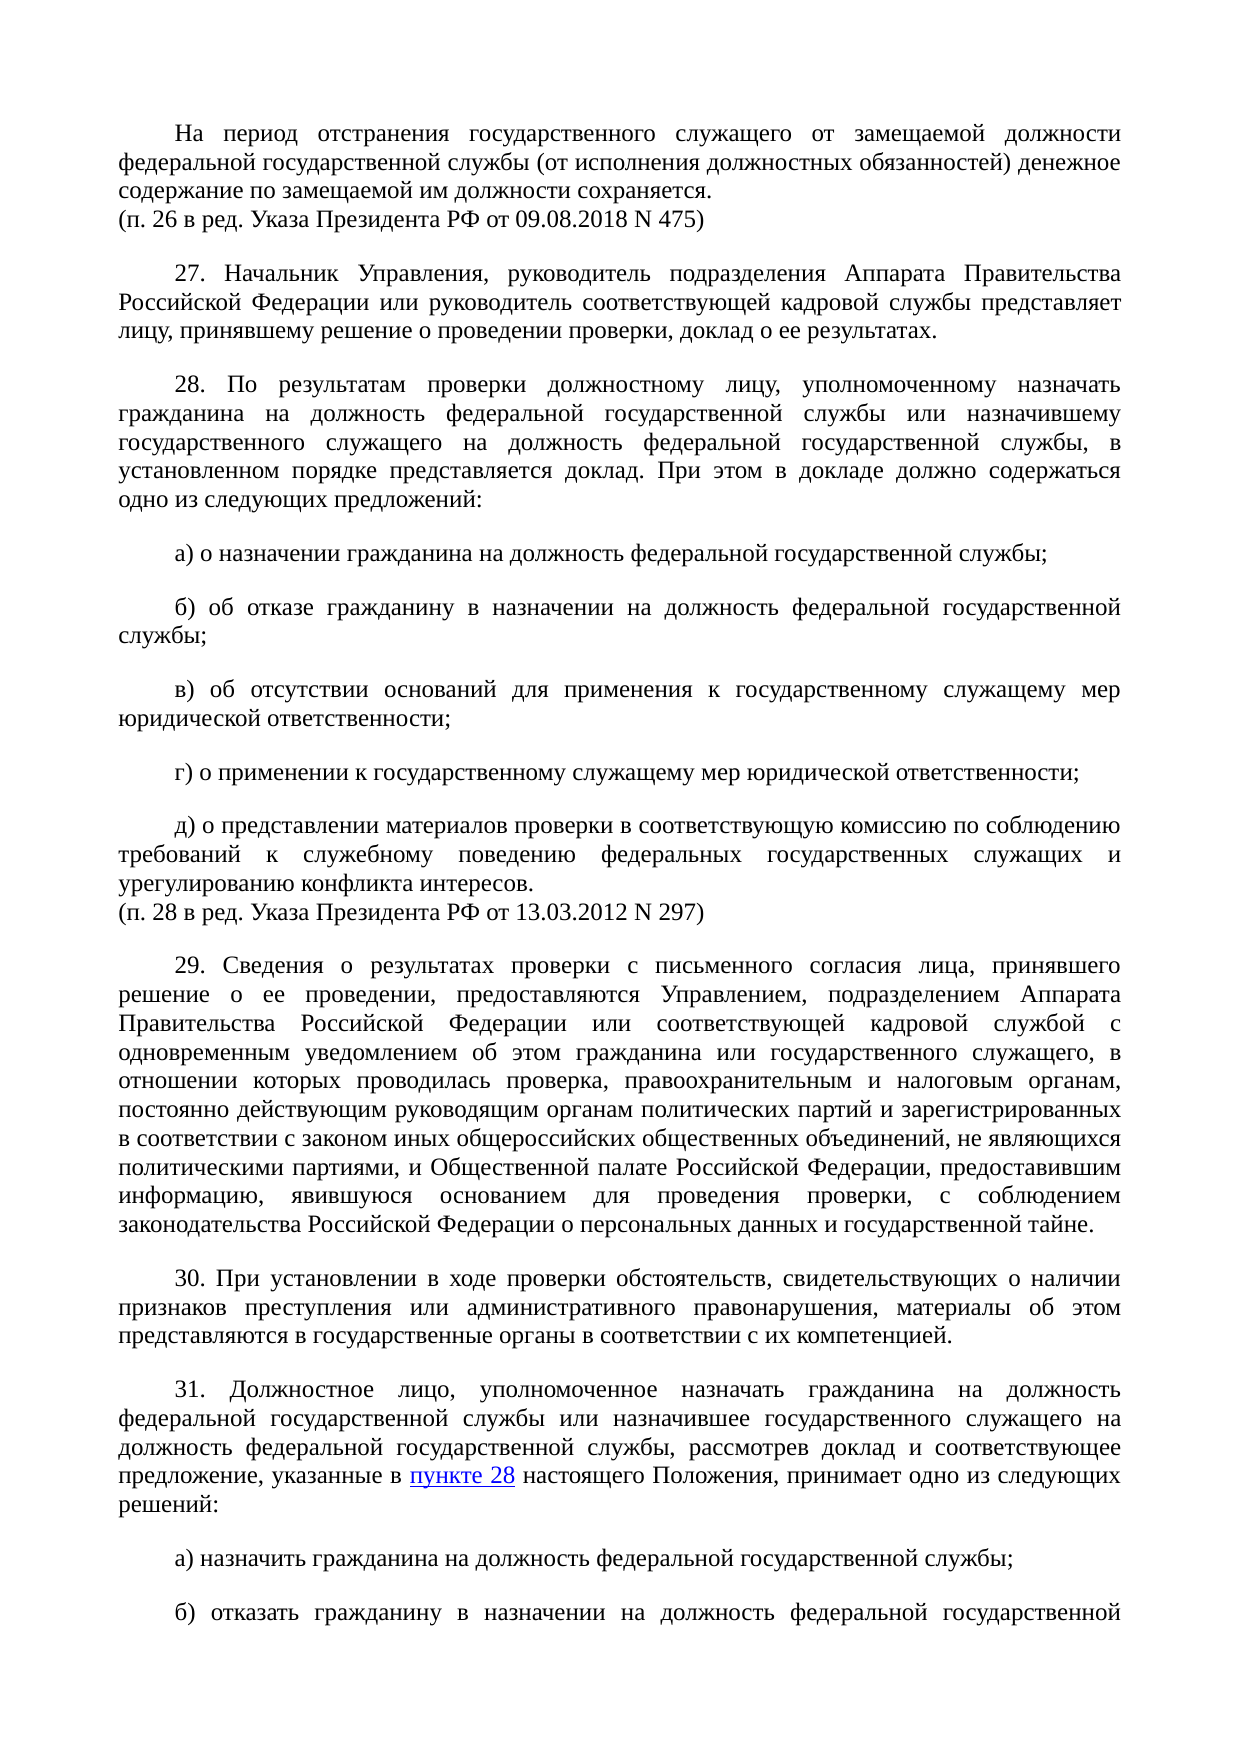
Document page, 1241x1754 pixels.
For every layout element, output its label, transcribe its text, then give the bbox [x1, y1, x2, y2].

text (п. 28 в ред. Указа Президента РФ от 13.03.2012 N 297) [118, 897, 1122, 926]
text 29. Сведения о результатах проверки с письменного согласия лица, принявшего решение о ее проведении, предоставляются Управлением, подразделением Аппарата Правительства Российской Федерации или соответствующей кадровой службой с одновременным уведомлением об этом гражданина или государственного служащего, в отношении которых проводилась проверка, правоохранительным и налоговым органам, постоянно действующим руководящим органам политических партий и зарегистрированных в соответствии с законом иных общероссийских общественных объединений, не являющихся политическими партиями, и Общественной палате Российской Федерации, предоставившим информацию, явившуюся основанием для проведения проверки, с соблюдением законодательства Российской Федерации о персональных данных и государственной тайне. [118, 951, 1122, 1238]
text 31. Должностное лицо, уполномоченное назначать гражданина на должность федеральной государственной службы или назначившее государственного служащего на должность федеральной государственной службы, рассмотрев доклад и соответствующее предложение, указанные в пункте 28 настоящего Положения, принимает одно из следующих решений: [118, 1374, 1122, 1518]
text (п. 26 в ред. Указа Президента РФ от 09.08.2018 N 475) [118, 204, 1122, 233]
text б) отказать гражданину в назначении на должность федеральной государственной [118, 1597, 1122, 1626]
text 30. При установлении в ходе проверки обстоятельств, свидетельствующих о наличии признаков преступления или административного правонарушения, материалы об этом представляются в государственные органы в соответствии с их компетенцией. [118, 1263, 1122, 1349]
text г) о применении к государственному служащему мер юридической ответственности; [118, 757, 1122, 786]
text На период отстранения государственного служащего от замещаемой должности федеральной государственной службы (от исполнения должностных обязанностей) денежное содержание по замещаемой им должности сохраняется. [118, 118, 1122, 204]
text б) об отказе гражданину в назначении на должность федеральной государственной службы; [118, 592, 1122, 649]
text 27. Начальник Управления, руководитель подразделения Аппарата Правительства Российской Федерации или руководитель соответствующей кадровой службы представляет лицу, принявшему решение о проведении проверки, доклад о ее результатах. [118, 258, 1122, 344]
text а) назначить гражданина на должность федеральной государственной службы; [118, 1543, 1122, 1572]
text а) о назначении гражданина на должность федеральной государственной службы; [118, 538, 1122, 567]
text в) об отсутствии оснований для применения к государственному служащему мер юридической ответственности; [118, 674, 1122, 732]
text д) о представлении материалов проверки в соответствующую комиссию по соблюдению требований к служебному поведению федеральных государственных служащих и урегулированию конфликта интересов. [118, 811, 1122, 897]
text 28. По результатам проверки должностному лицу, уполномоченному назначать гражданина на должность федеральной государственной службы или назначившему государственного служащего на должность федеральной государственной службы, в установленном порядке представляется доклад. При этом в докладе должно содержаться одно из следующих предложений: [118, 369, 1122, 513]
